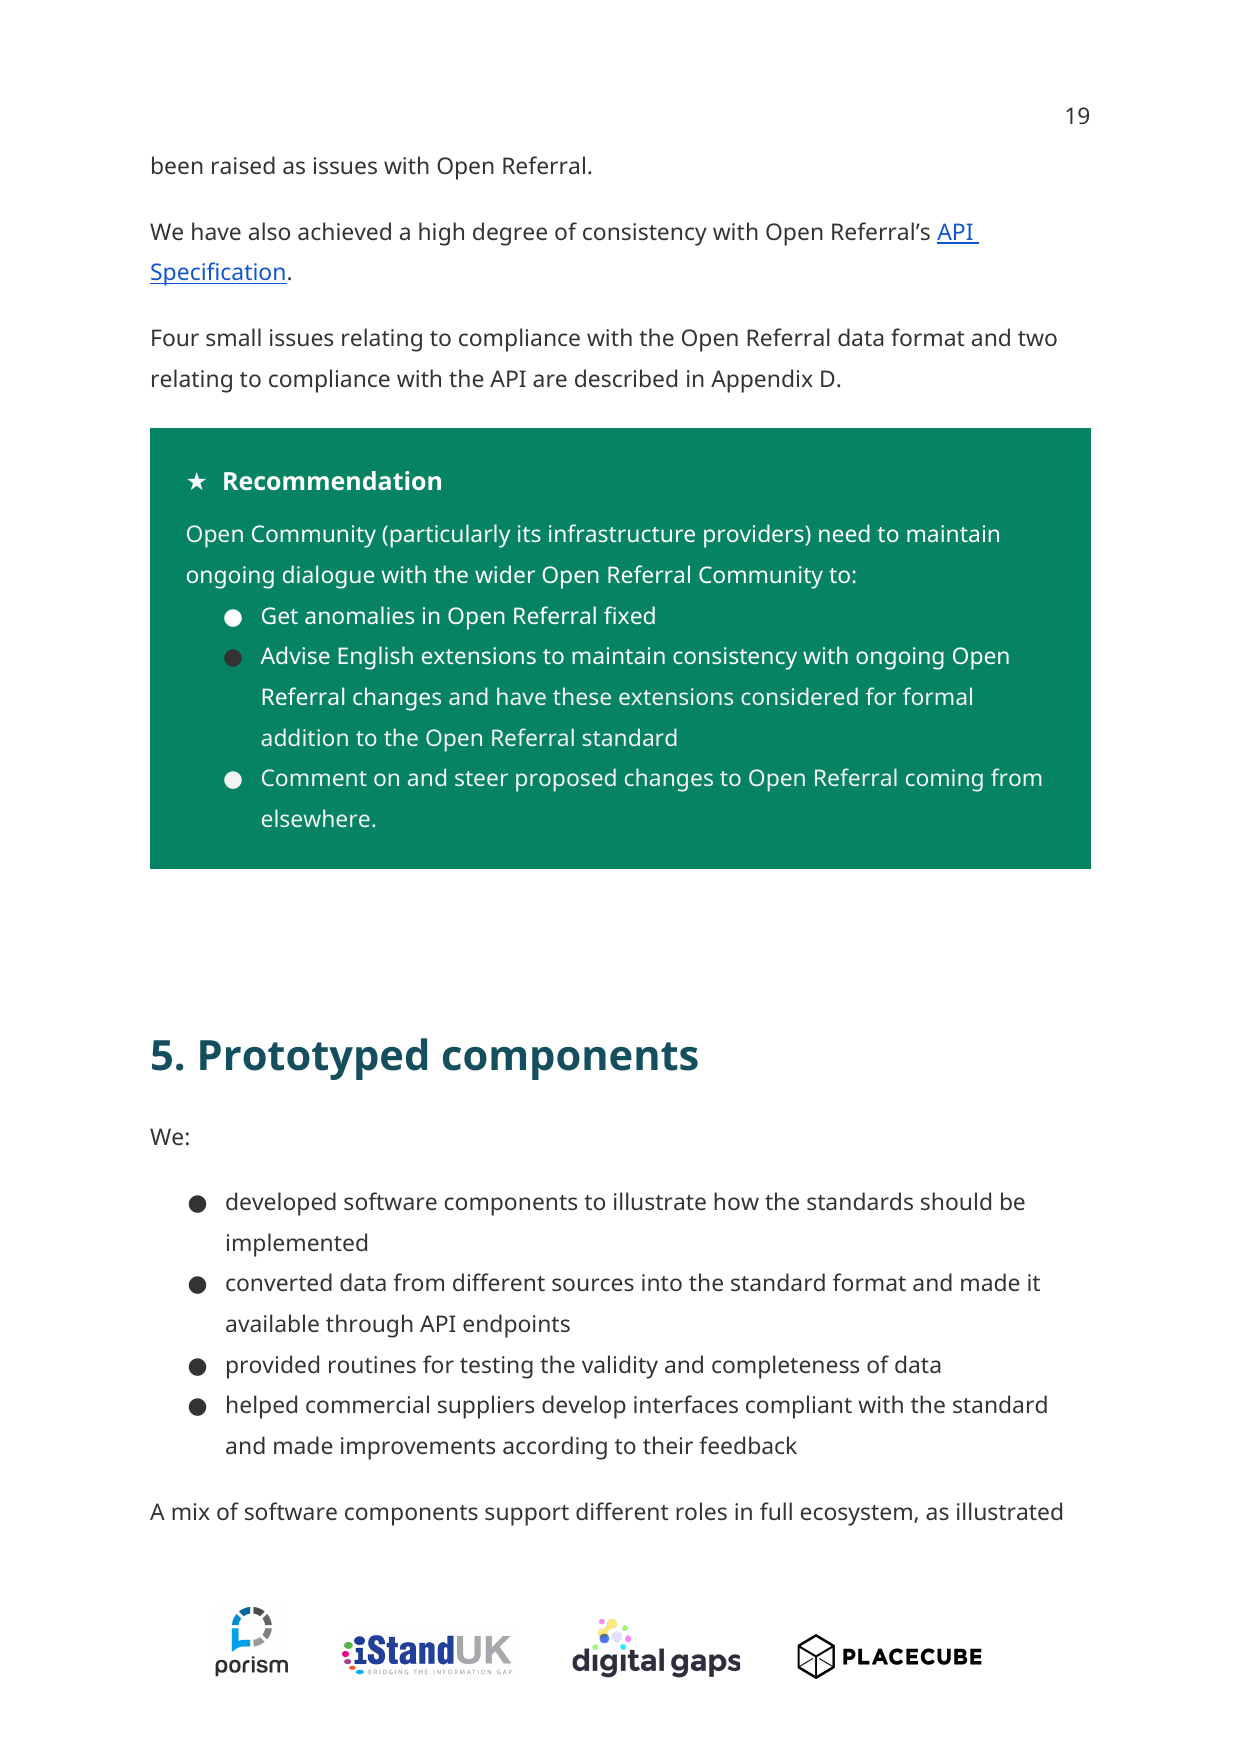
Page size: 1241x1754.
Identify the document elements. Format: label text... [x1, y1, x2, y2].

text A mix of software components support different roles in full ecosystem, as illustrated [150, 1496, 1090, 1527]
list converted data from different sources into the standard format and made it available through API endpoints [187, 1267, 1090, 1339]
list provided routines for testing the validity and completeness of data [187, 1349, 1090, 1380]
text Four small issues relating to compliance with the Open Referral data format and two relating to compliance with the API are described in Appendix D. [150, 322, 1090, 394]
text We: [150, 1121, 1090, 1152]
picture [572, 1618, 741, 1679]
text been raised as issues with Open Referral. [150, 150, 1090, 181]
subtitle 5. Prototyped components [150, 1026, 1090, 1083]
table_header ★ Recommendation Open Community (particularly its infrastructure providers) need to maintain ongoing dialogue with the wider Open Referral Community to: Get anomalies in Open Referral fixed Advise English extensions to maintain consistency with ongoing Open Referral changes and have these extensions considered for formal addition to the Open Referral standard Comment on and steer proposed changes to Open Referral coming from elsewhere. [150, 428, 1091, 869]
list helped commercial suppliers develop interfaces compliant with the standard and made improvements according to their feedback [187, 1389, 1090, 1461]
picture [213, 1603, 290, 1679]
text We have also achieved a high degree of consistency with Open Referral’s API Specification. [150, 216, 1090, 287]
list developed software components to illustrate how the standards should be implemented [187, 1186, 1090, 1258]
picture [340, 1629, 522, 1679]
picture [797, 1634, 982, 1679]
